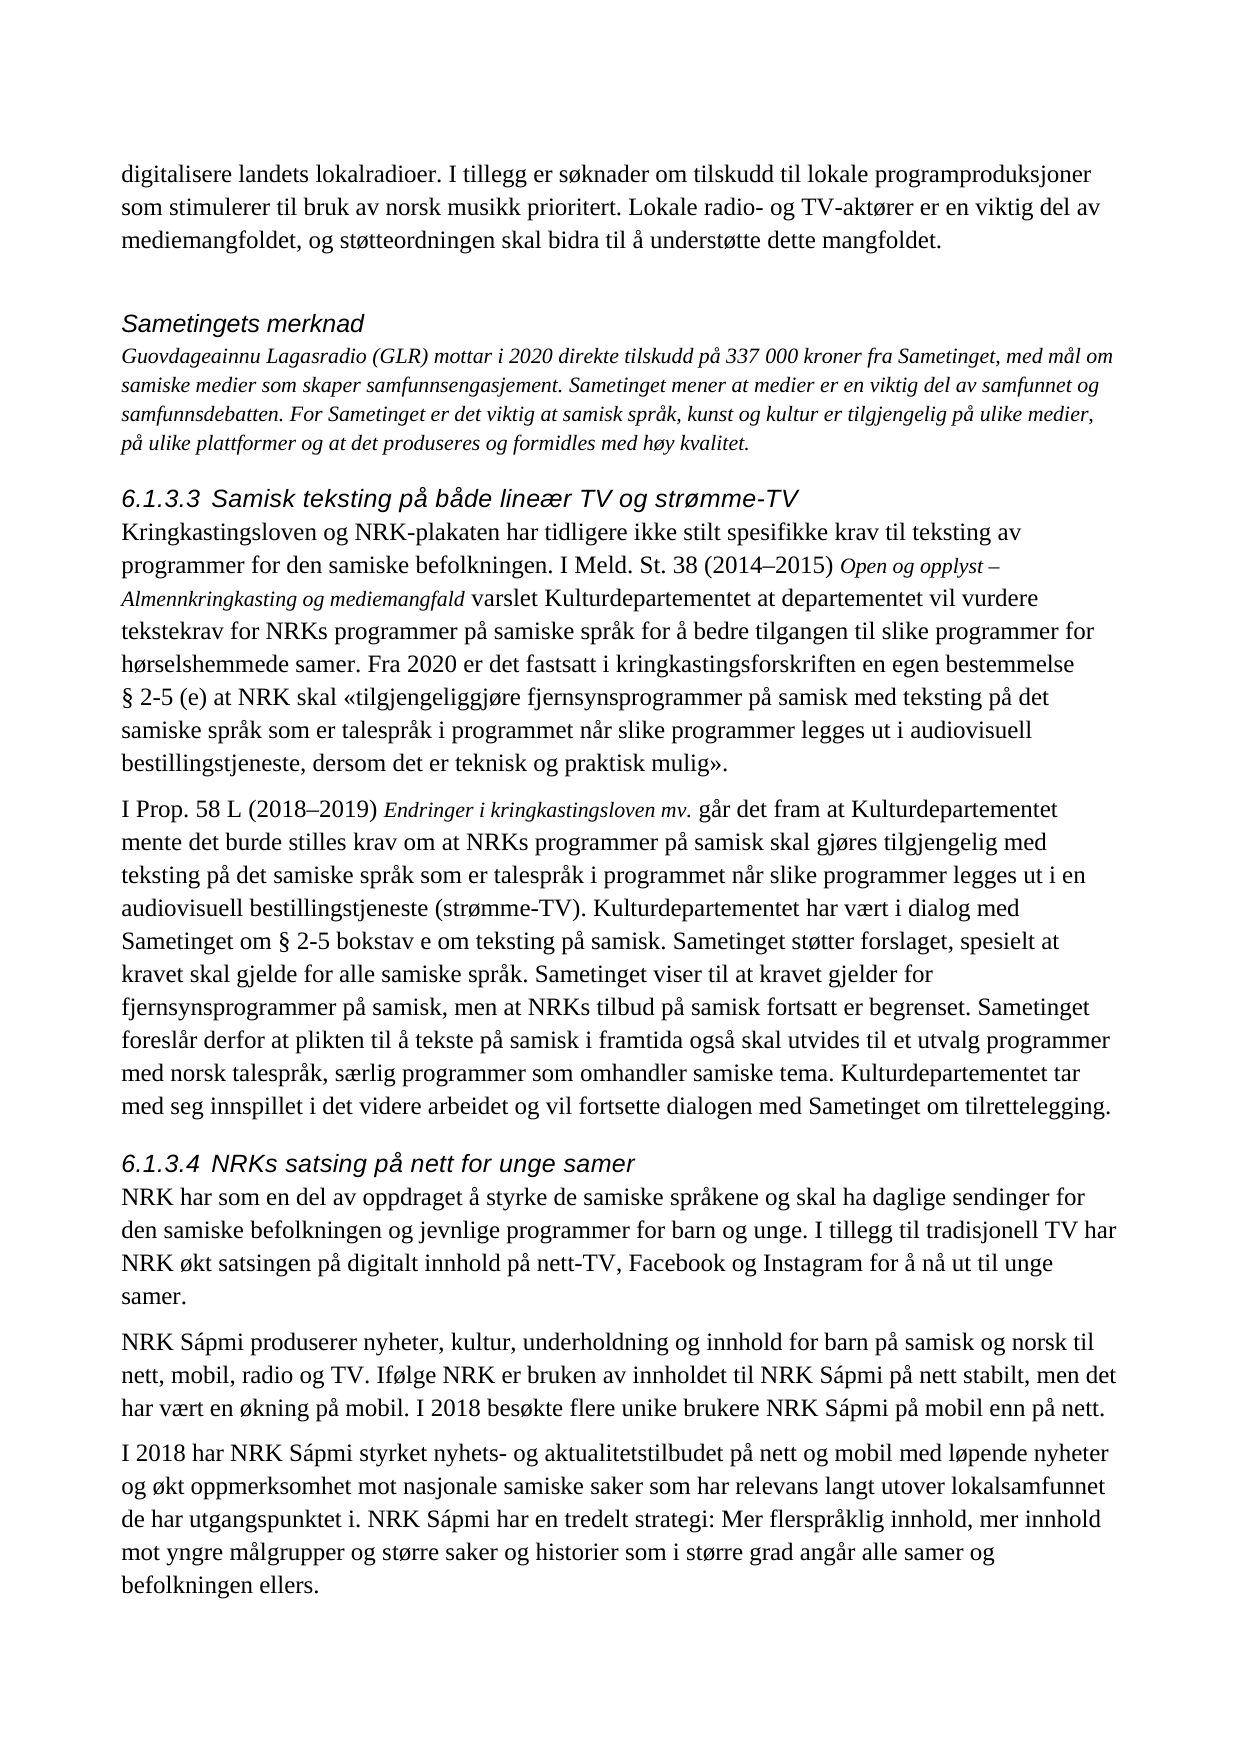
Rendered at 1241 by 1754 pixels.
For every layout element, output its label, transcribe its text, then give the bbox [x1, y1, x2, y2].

text digitalisere landets lokalradioer. I tillegg er søknader om tilskudd til lokale programproduksjoner som stimulerer til bruk av norsk musikk prioritert. Lokale radio- og TV-aktører er en viktig del av mediemangfoldet, og støtteordningen skal bidra til å understøtte dette mangfoldet. [121, 159, 1119, 254]
text I Prop. 58 L (2018–2019) Endringer i kringkastingsloven mv. går det fram at Kulturdepartementet mente det burde stilles krav om at NRKs programmer på samisk skal gjøres tilgjengelig med teksting på det samiske språk som er talespråk i programmet når slike programmer legges ut i en audiovisuell bestillingstjeneste (strømme-TV). Kulturdepartementet har vært i dialog med Sametinget om § 2-5 bokstav e om teksting på samisk. Sametinget støtter forslaget, spesielt at kravet skal gjelde for alle samiske språk. Sametinget viser til at kravet gjelder for fjernsynsprogrammer på samisk, men at NRKs tilbud på samisk fortsatt er begrenset. Sametinget foreslår derfor at plikten til å tekste på samisk i framtida også skal utvides til et utvalg programmer med norsk talespråk, særlig programmer som omhandler samiske tema. Kulturdepartementet tar med seg innspillet i det videre arbeidet og vil fortsette dialogen med Sametinget om tilrettelegging. [121, 794, 1119, 1120]
subtitle Samisk teksting på både lineær TV og strømme-TV [121, 484, 1119, 513]
text Kringkastingsloven og NRK-plakaten har tidligere ikke stilt spesifikke krav til teksting av programmer for den samiske befolkningen. I Meld. St. 38 (2014–2015) Open og opplyst – Almennkringkasting og mediemangfald varslet Kulturdepartementet at departementet vil vurdere tekstekrav for NRKs programmer på samiske språk for å bedre tilgangen til slike programmer for hørselshemmede samer. Fra 2020 er det fastsatt i kringkastingsforskriften en egen bestemmelse § 2-5 (e) at NRK skal «tilgjengeliggjøre fjernsynsprogrammer på samisk med teksting på det samiske språk som er talespråk i programmet når slike programmer legges ut i audiovisuell bestillingstjeneste, dersom det er teknisk og praktisk mulig». [121, 517, 1119, 777]
text NRK har som en del av oppdraget å styrke de samiske språkene og skal ha daglige sendinger for den samiske befolkningen og jevnlige programmer for barn og unge. I tillegg til tradisjonell TV har NRK økt satsingen på digitalt innhold på nett-TV, Facebook og Instagram for å nå ut til unge samer. [121, 1182, 1119, 1310]
text I 2018 har NRK Sápmi styrket nyhets- og aktualitetstilbudet på nett og mobil med løpende nyheter og økt oppmerksomhet mot nasjonale samiske saker som har relevans langt utover lokalsamfunnet de har utgangspunktet i. NRK Sápmi har en tredelt strategi: Mer flerspråklig innhold, mer innhold mot yngre målgrupper og større saker og historier som i større grad angår alle samer og befolkningen ellers. [121, 1438, 1119, 1599]
subtitle NRKs satsing på nett for unge samer [121, 1149, 1119, 1178]
text Sametingets merknad [121, 308, 1119, 337]
text Guovdageainnu Lagasradio (GLR) mottar i 2020 direkte tilskudd på 337 000 kroner fra Sametinget, med mål om samiske medier som skaper samfunnsengasjement. Sametinget mener at medier er en viktig del av samfunnet og samfunnsdebatten. For Sametinget er det viktig at samisk språk, kunst og kultur er tilgjengelig på ulike medier, på ulike plattformer og at det produseres og formidles med høy kvalitet. [121, 343, 1119, 456]
text NRK Sápmi produserer nyheter, kultur, underholdning og innhold for barn på samisk og norsk til nett, mobil, radio og TV. Ifølge NRK er bruken av innholdet til NRK Sápmi på nett stabilt, men det har vært en økning på mobil. I 2018 besøkte flere unike brukere NRK Sápmi på mobil enn på nett. [121, 1327, 1119, 1422]
